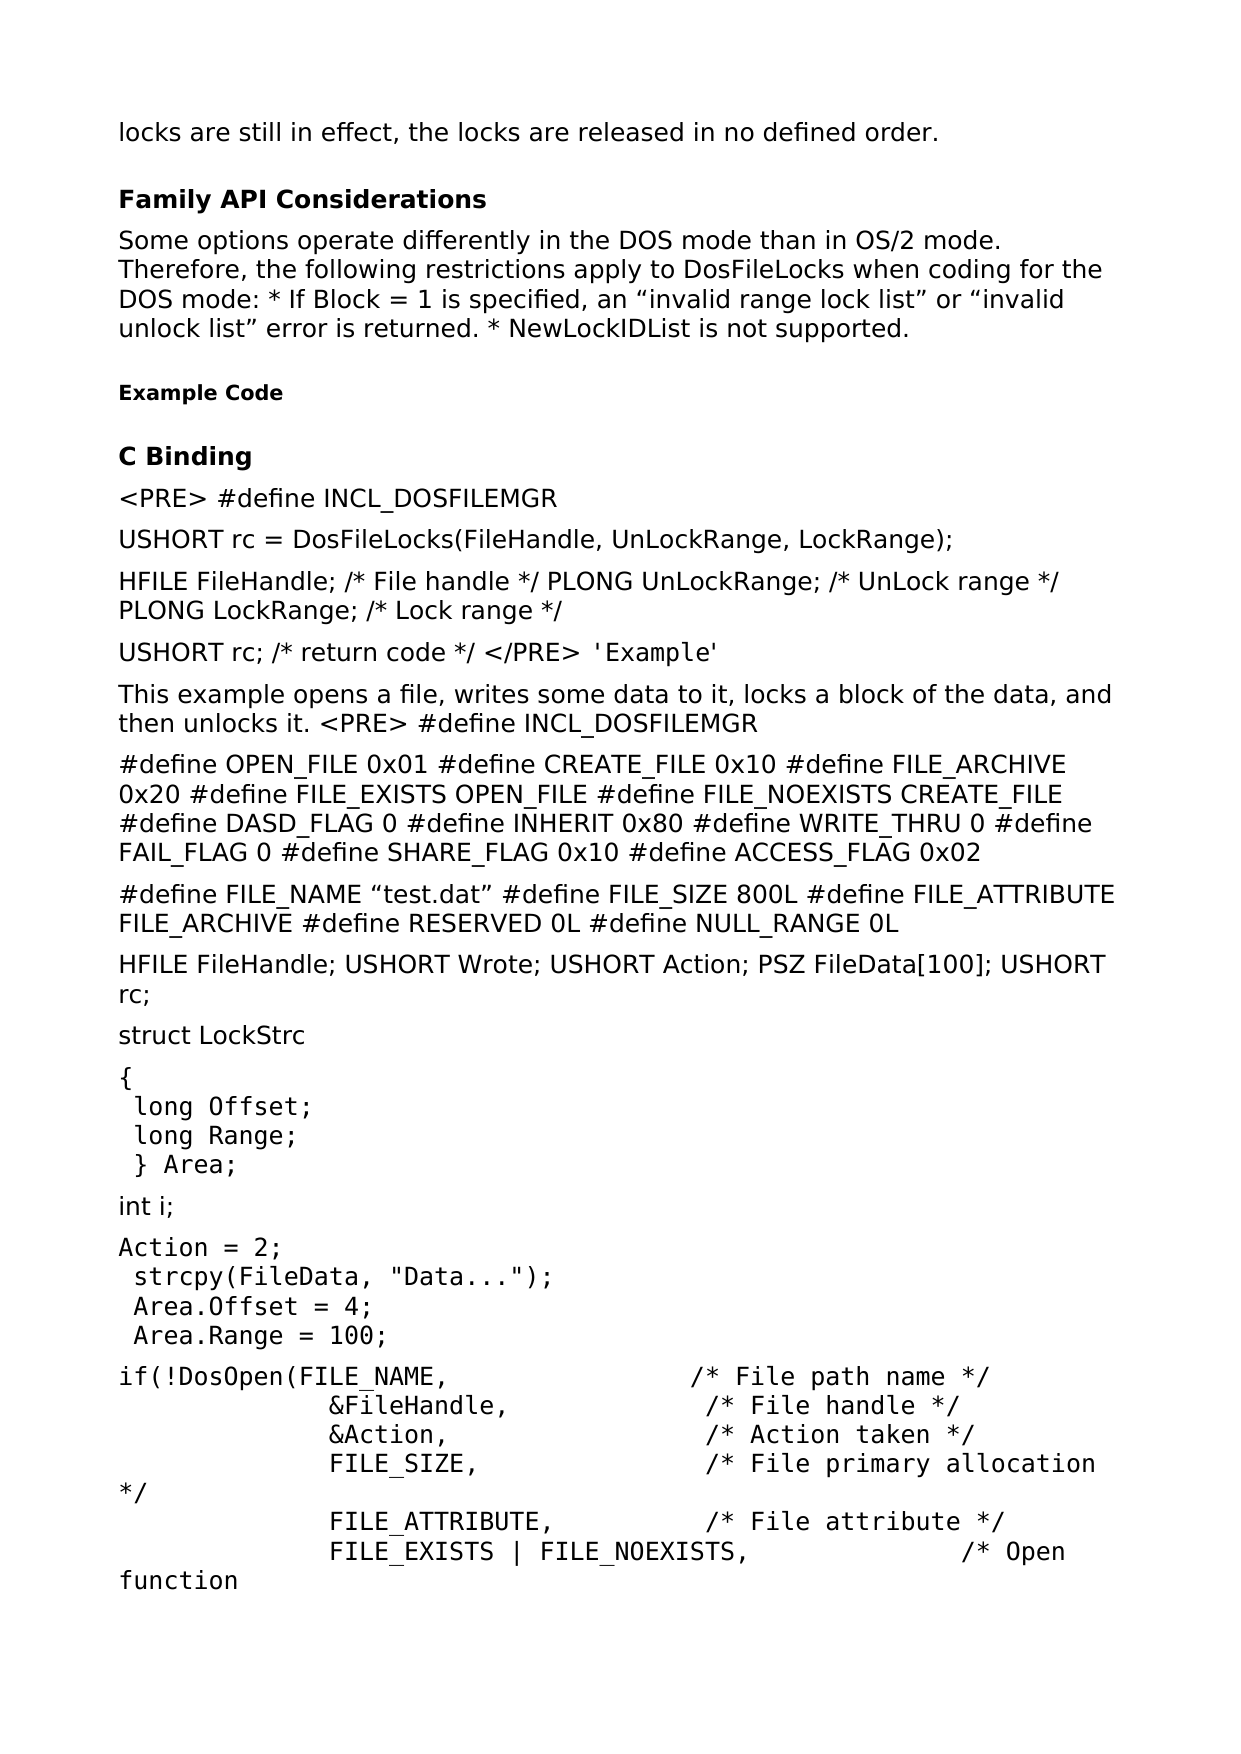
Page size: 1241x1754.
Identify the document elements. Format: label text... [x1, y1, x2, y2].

text #define OPEN_FILE 0x01 #define CREATE_FILE 0x10 #define FILE_ARCHIVE 0x20 #define FILE_EXISTS OPEN_FILE #define FILE_NOEXISTS CREATE_FILE #define DASD_FLAG 0 #define INHERIT 0x80 #define WRITE_THRU 0 #define FAIL_FLAG 0 #define SHARE_FLAG 0x10 #define ACCESS_FLAG 0x02 [118, 751, 1122, 867]
text USHORT rc = DosFileLocks(FileHandle, UnLockRange, LockRange); [118, 526, 1122, 555]
subtitle Example Code [118, 381, 1122, 405]
subtitle Family API Considerations [118, 185, 1122, 214]
text This example opens a file, writes some data to it, locks a block of the data, and then unlocks it. <PRE> #define INCL_DOSFILEMGR [118, 680, 1122, 738]
text locks are still in effect, the locks are released in no defined order. [118, 118, 1122, 147]
subtitle C Binding [118, 442, 1122, 472]
text <PRE> #define INCL_DOSFILEMGR [118, 484, 1122, 513]
text Some options operate differently in the DOS mode than in OS/2 mode. Therefore, the following restrictions apply to DosFileLocks when coding for the DOS mode: * If Block = 1 is specified, an “invalid range lock list” or “invalid unlock list” error is returned. * NewLockIDList is not supported. [118, 226, 1122, 343]
text if(!DosOpen(FILE_NAME, /* File path name */ &FileHandle, /* File handle */ &Action, /* Action taken */ FILE_SIZE, /* File primary allocation */ FILE_ATTRIBUTE, /* File attribute */ FILE_EXISTS | FILE_NOEXISTS, /* Open function [118, 1362, 1122, 1624]
text HFILE FileHandle; USHORT Wrote; USHORT Action; PSZ FileData[100]; USHORT rc; [118, 951, 1122, 1009]
text #define FILE_NAME “test.dat” #define FILE_SIZE 800L #define FILE_ATTRIBUTE FILE_ARCHIVE #define RESERVED 0L #define NULL_RANGE 0L [118, 880, 1122, 938]
text HFILE FileHandle; /* File handle */ PLONG UnLockRange; /* UnLock range */ PLONG LockRange; /* Lock range */ [118, 567, 1122, 626]
text { long Offset; long Range; } Area; [118, 1063, 1122, 1180]
text int i; [118, 1192, 1122, 1221]
text Action = 2; strcpy(FileData, "Data..."); Area.Offset = 4; Area.Range = 100; [118, 1233, 1122, 1350]
text struct LockStrc [118, 1022, 1122, 1051]
text USHORT rc; /* return code */ </PRE> 'Example' [118, 638, 1122, 667]
